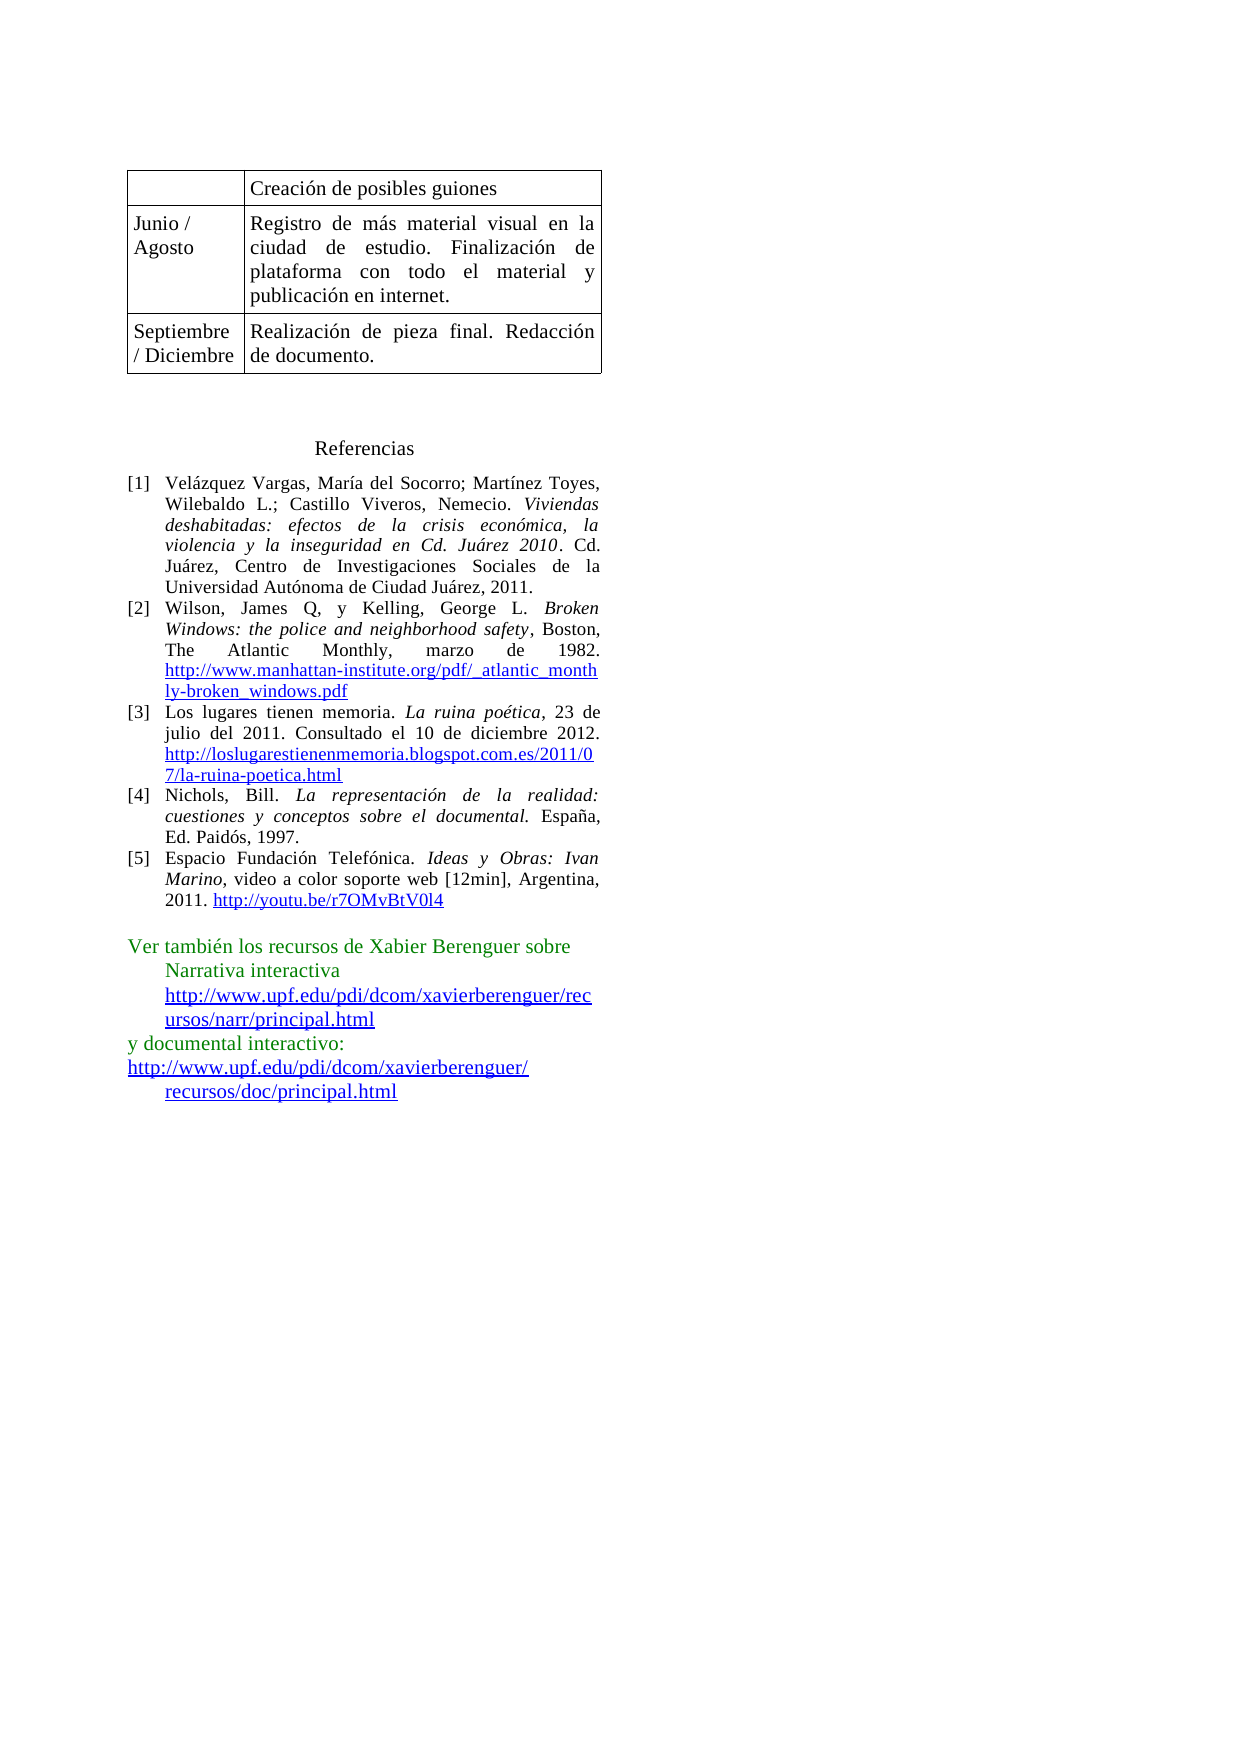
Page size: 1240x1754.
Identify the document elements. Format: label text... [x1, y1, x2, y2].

table_cell [128, 171, 244, 205]
text y documental interactivo: [127, 1031, 601, 1054]
table_cell Septiembre / Diciembre [128, 314, 244, 373]
table_cell Junio / Agosto [128, 206, 244, 313]
text [5] Espacio Fundación Telefónica. Ideas y Obras: Ivan Marino, video a color soporte web [12min], Argentina, 2011. http://youtu.be/r7OMvBtV0l4 [127, 848, 601, 910]
text http://www.upf.edu/pdi/dcom/xavierberenguer/recursos/doc/principal.html [127, 1054, 601, 1103]
text [3] Los lugares tienen memoria. La ruina poética, 23 de julio del 2011. Consultado el 10 de diciembre 2012. http://loslugarestienenmemoria.blogspot.com.es/2011/07/la-ruina-poetica.html [127, 702, 601, 785]
text Ver también los recursos de Xabier Berenguer sobre Narrativa interactiva http://www.upf.edu/pdi/dcom/xavierberenguer/recursos/narr/principal.html [127, 934, 601, 1031]
table_cell Realización de pieza final. Redacción de documento. [245, 314, 601, 373]
text [4] Nichols, Bill. La representación de la realidad: cuestiones y conceptos sobre el documental. España, Ed. Paidós, 1997. [127, 785, 601, 848]
subtitle Referencias [127, 435, 601, 460]
table_cell Registro de más material visual en la ciudad de estudio. Finalización de plataforma con todo el material y publicación en internet. [245, 206, 601, 313]
table_cell Creación de posibles guiones [245, 171, 601, 205]
text [2] Wilson, James Q, y Kelling, George L. Broken Windows: the police and neighborhood safety, Boston, The Atlantic Monthly, marzo de 1982. http://www.manhattan-institute.org/pdf/_atlantic_monthly-broken_windows.pdf [127, 598, 601, 702]
text [1] Velázquez Vargas, María del Socorro; Martínez Toyes, Wilebaldo L.; Castillo Viveros, Nemecio. Viviendas deshabitadas: efectos de la crisis económica, la violencia y la inseguridad en Cd. Juárez 2010. Cd. Juárez, Centro de Investigaciones Sociales de la Universidad Autónoma de Ciudad Juárez, 2011. [127, 473, 601, 598]
